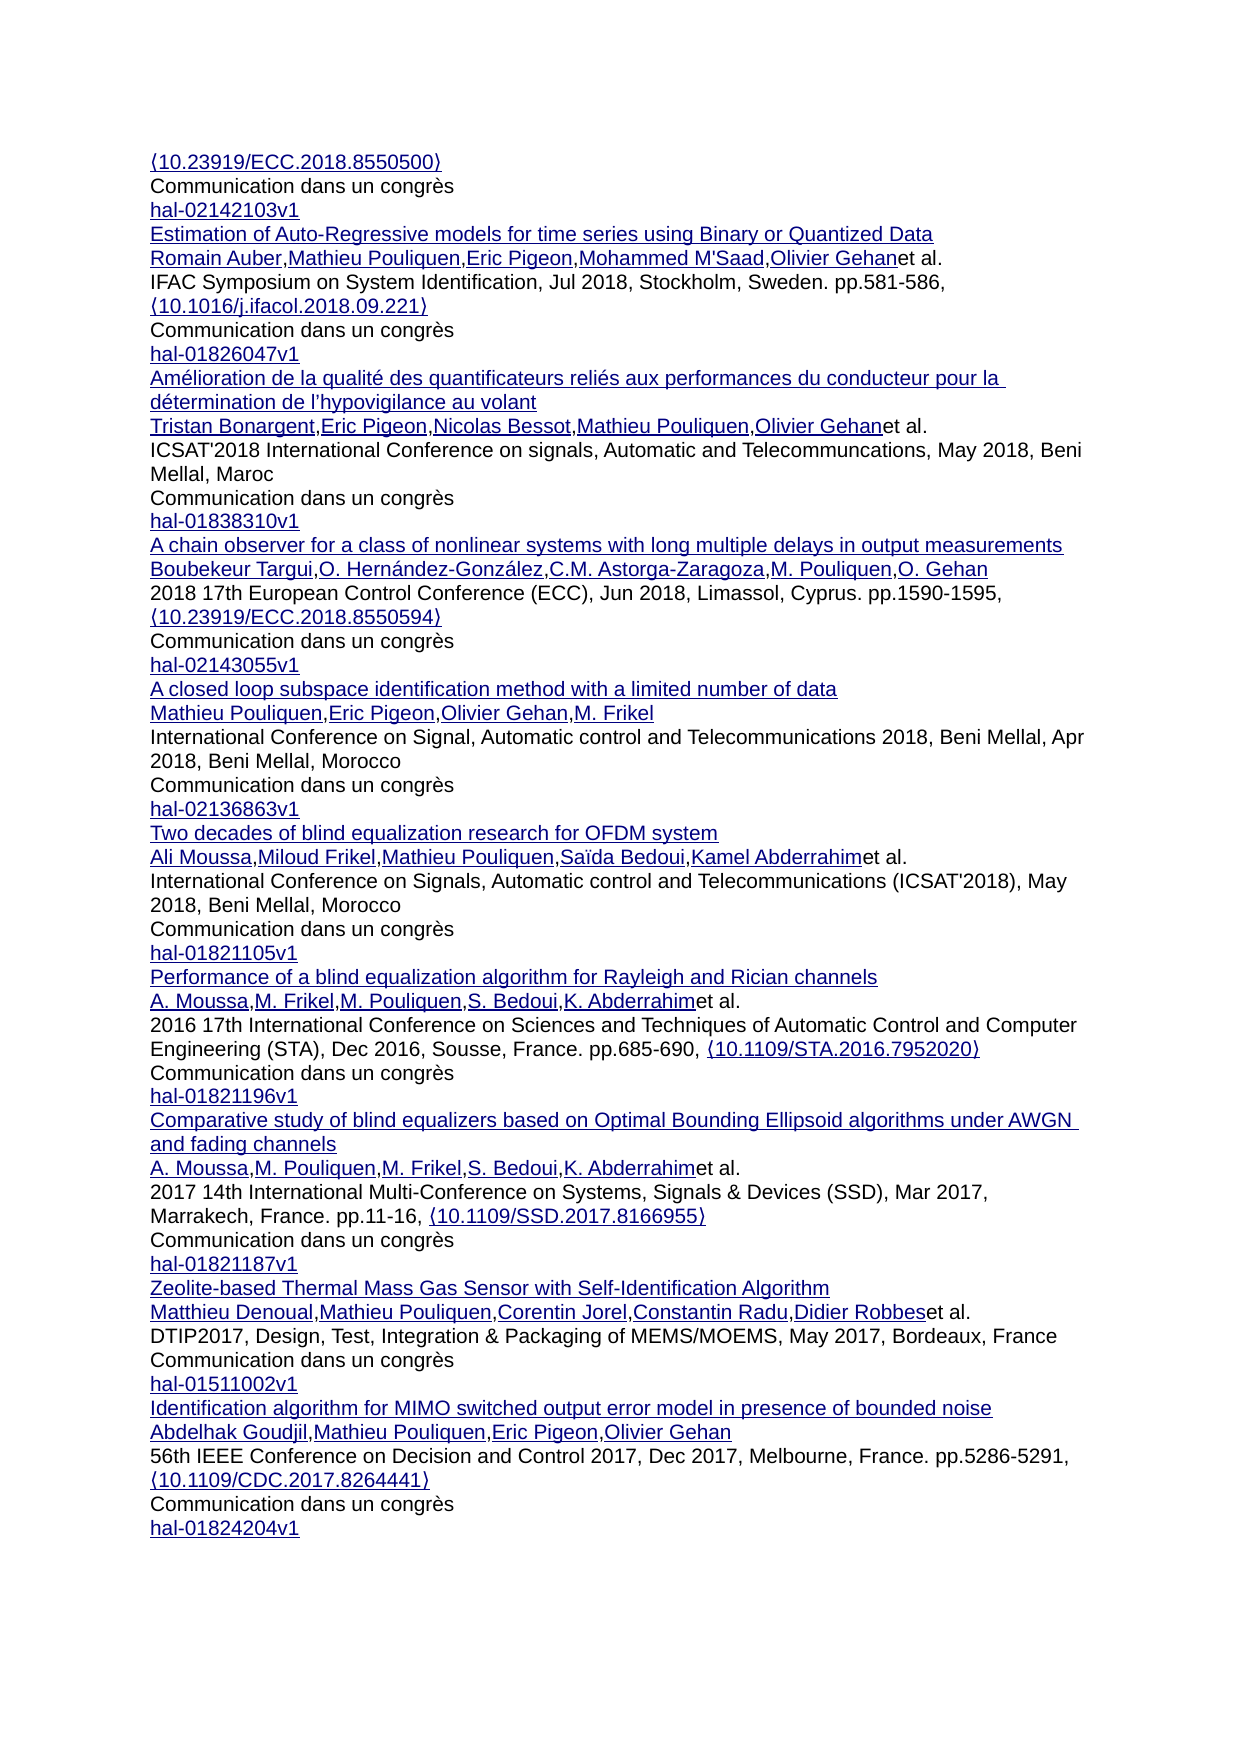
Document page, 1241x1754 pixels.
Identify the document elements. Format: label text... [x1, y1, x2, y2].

table_cell Zeolite-based Thermal Mass Gas Sensor with Self-Identification Algorithm Matthieu Denoual,Mathieu Pouliquen,Corentin Jorel,Constantin Radu,Didier Robbeset al. DTIP2017, Design, Test, Integration & Packaging of MEMS/MOEMS, May 2017, Bordeaux, France Communication dans un congrès hal-01511002v1 [150, 1276, 1090, 1396]
table_cell Amélioration de la qualité des quantificateurs reliés aux performances du conducteur pour la détermination de l’hypovigilance au volant Tristan Bonargent,Eric Pigeon,Nicolas Bessot,Mathieu Pouliquen,Olivier Gehanet al. ICSAT'2018 International Conference on signals, Automatic and Telecommuncations, May 2018, Beni Mellal, Maroc Communication dans un congrès hal-01838310v1 [150, 366, 1090, 533]
table_cell Performance of a blind equalization algorithm for Rayleigh and Rician channels A. Moussa,M. Frikel,M. Pouliquen,S. Bedoui,K. Abderrahimet al. 2016 17th International Conference on Sciences and Techniques of Automatic Control and Computer Engineering (STA), Dec 2016, Sousse, France. pp.685-690, ⟨10.1109/STA.2016.7952020⟩ Communication dans un congrès hal-01821196v1 [150, 965, 1090, 1108]
table_cell A chain observer for a class of nonlinear systems with long multiple delays in output measurements Boubekeur Targui,O. Hernández-González,C.M. Astorga-Zaragoza,M. Pouliquen,O. Gehan 2018 17th European Control Conference (ECC), Jun 2018, Limassol, Cyprus. pp.1590-1595, ⟨10.23919/ECC.2018.8550594⟩ Communication dans un congrès hal-02143055v1 [150, 533, 1090, 677]
table_cell Two decades of blind equalization research for OFDM system Ali Moussa,Miloud Frikel,Mathieu Pouliquen,Saïda Bedoui,Kamel Abderrahimet al. International Conference on Signals, Automatic control and Telecommunications (ICSAT'2018), May 2018, Beni Mellal, Morocco Communication dans un congrès hal-01821105v1 [150, 821, 1090, 964]
table_cell Estimation of Auto-Regressive models for time series using Binary or Quantized Data Romain Auber,Mathieu Pouliquen,Eric Pigeon,Mohammed M'Saad,Olivier Gehanet al. IFAC Symposium on System Identification, Jul 2018, Stockholm, Sweden. pp.581-586, ⟨10.1016/j.ifacol.2018.09.221⟩ Communication dans un congrès hal-01826047v1 [150, 222, 1090, 366]
table_cell ⟨10.23919/ECC.2018.8550500⟩ Communication dans un congrès hal-02142103v1 [150, 150, 1090, 222]
table_cell Identification algorithm for MIMO switched output error model in presence of bounded noise Abdelhak Goudjil,Mathieu Pouliquen,Eric Pigeon,Olivier Gehan 56th IEEE Conference on Decision and Control 2017, Dec 2017, Melbourne, France. pp.5286-5291, ⟨10.1109/CDC.2017.8264441⟩ Communication dans un congrès hal-01824204v1 [150, 1396, 1090, 1539]
table_cell A closed loop subspace identification method with a limited number of data Mathieu Pouliquen,Eric Pigeon,Olivier Gehan,M. Frikel International Conference on Signal, Automatic control and Telecommunications 2018, Beni Mellal, Apr 2018, Beni Mellal, Morocco Communication dans un congrès hal-02136863v1 [150, 677, 1090, 821]
table_cell Comparative study of blind equalizers based on Optimal Bounding Ellipsoid algorithms under AWGN and fading channels A. Moussa,M. Pouliquen,M. Frikel,S. Bedoui,K. Abderrahimet al. 2017 14th International Multi-Conference on Systems, Signals & Devices (SSD), Mar 2017, Marrakech, France. pp.11-16, ⟨10.1109/SSD.2017.8166955⟩ Communication dans un congrès hal-01821187v1 [150, 1108, 1090, 1276]
